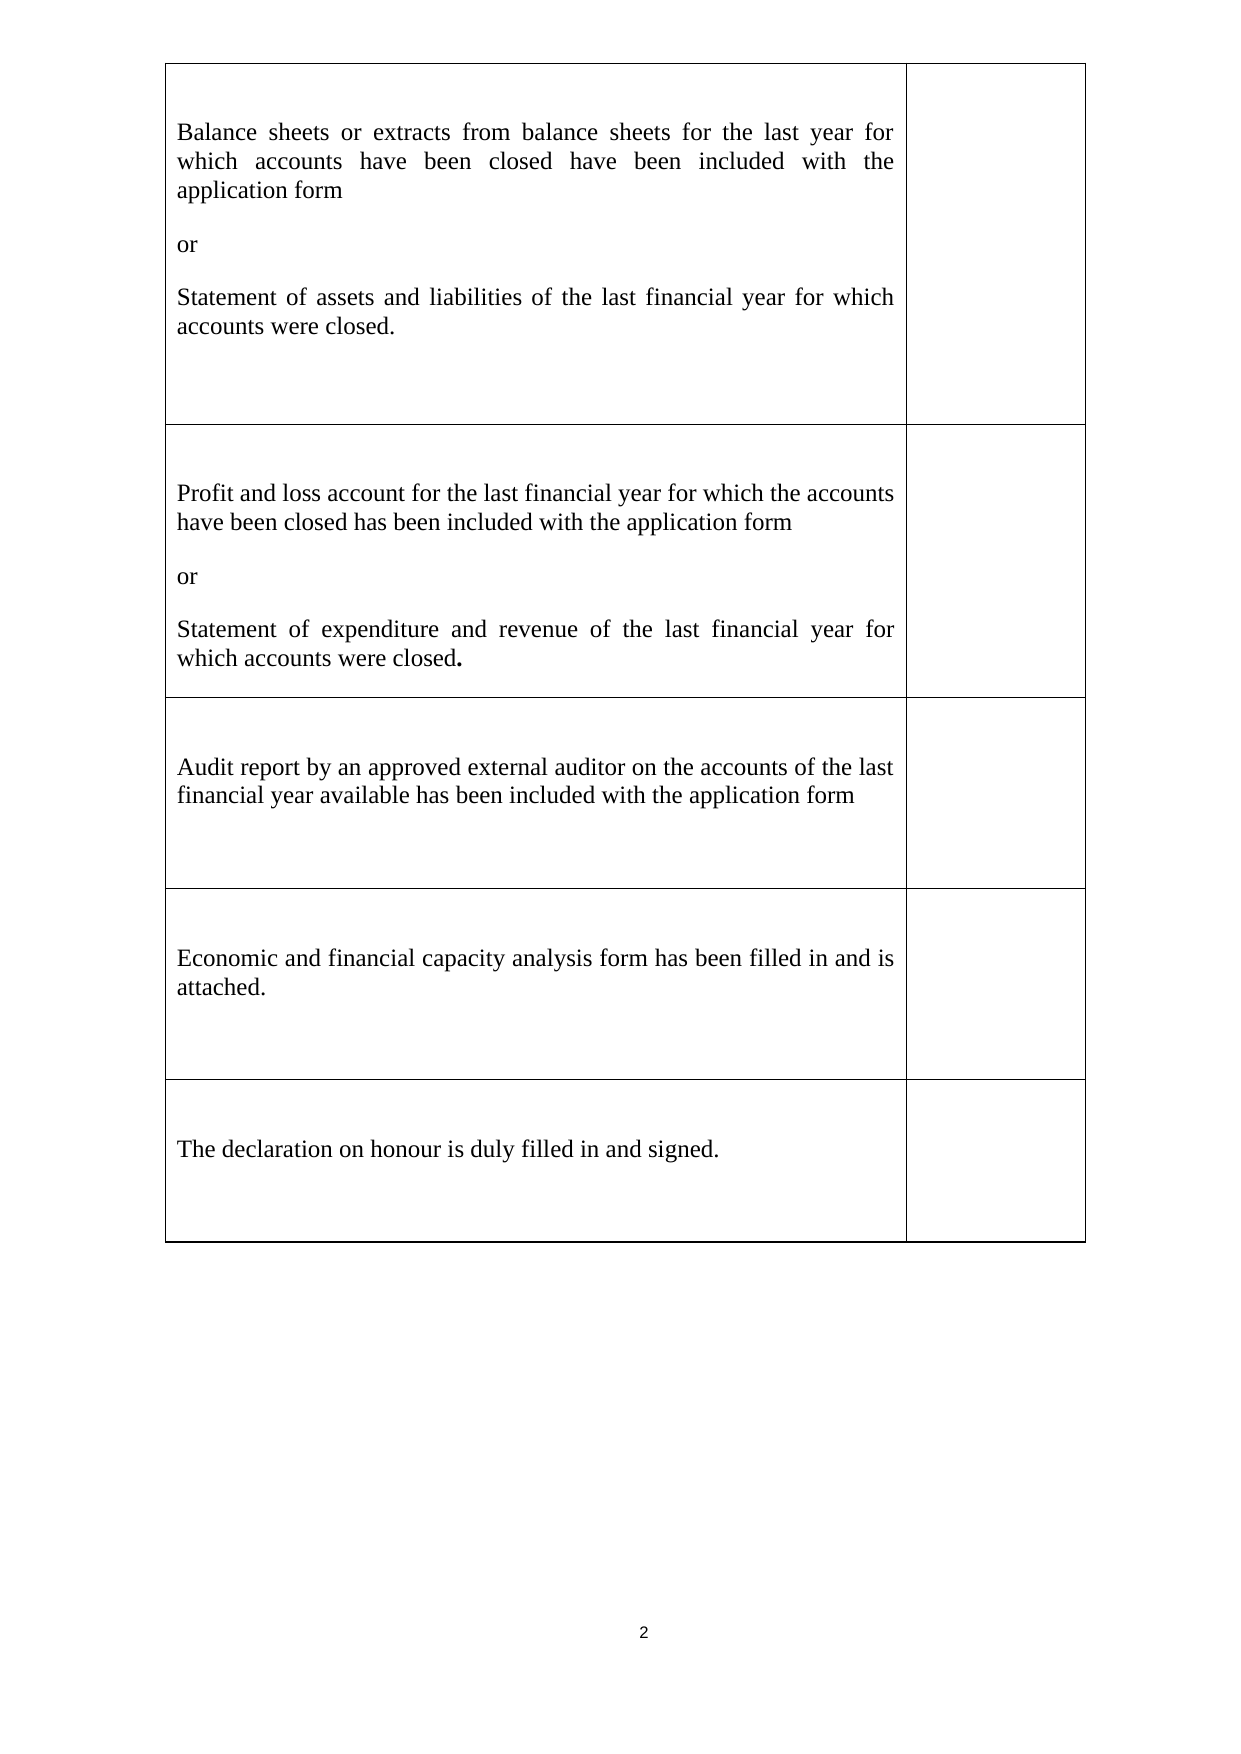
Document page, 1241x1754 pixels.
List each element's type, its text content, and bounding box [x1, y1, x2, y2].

table_cell [907, 889, 1085, 1079]
table_cell Balance sheets or extracts from balance sheets for the last year for which accounts have been closed have been included with the application form or Statement of assets and liabilities of the last financial year for which accounts were closed. [166, 64, 906, 423]
table_cell [907, 64, 1085, 423]
table_cell Economic and financial capacity analysis form has been filled in and is attached. [166, 889, 906, 1079]
table_cell Audit report by an approved external auditor on the accounts of the last financial year available has been included with the application form [166, 698, 906, 888]
table_cell The declaration on honour is duly filled in and signed. [166, 1080, 906, 1241]
table_cell [907, 1080, 1085, 1241]
table_cell [907, 425, 1085, 697]
table_cell Profit and loss account for the last financial year for which the accounts have been closed has been included with the application form or Statement of expenditure and revenue of the last financial year for which accounts were closed. [166, 425, 906, 697]
table_cell [907, 698, 1085, 888]
